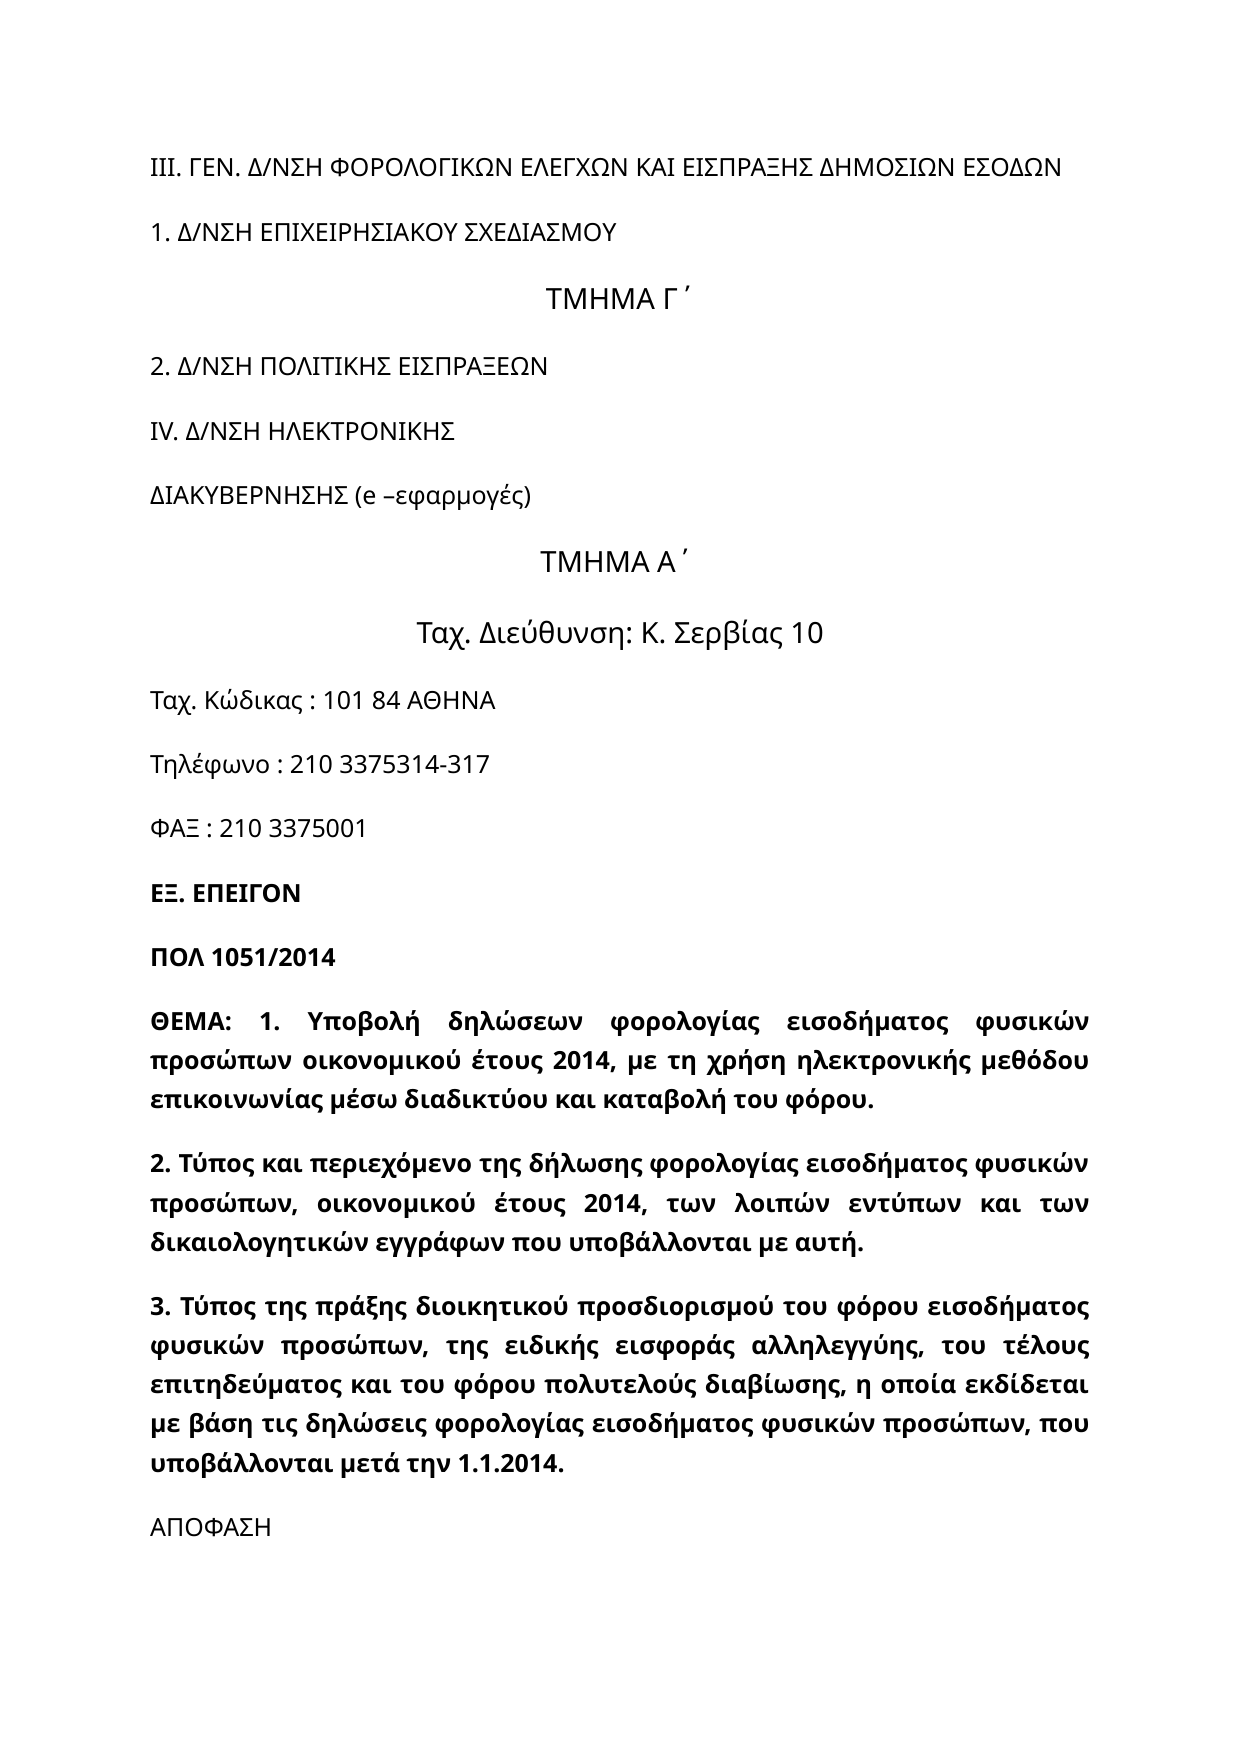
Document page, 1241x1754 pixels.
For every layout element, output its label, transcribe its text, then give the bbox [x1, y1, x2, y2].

text 1. Δ/ΝΣΗ ΕΠΙΧΕΙΡΗΣΙΑΚΟΥ ΣΧΕΔΙΑΣΜΟΥ [150, 214, 1090, 248]
text ΙV. Δ/ΝΣΗ ΗΛΕΚΤΡΟΝΙΚΗΣ [150, 413, 1090, 447]
text 2. Τύπος και περιεχόμενο της δήλωσης φορολογίας εισοδήματος φυσικών προσώπων, οικονομικού έτους 2014, των λοιπών εντύπων και των δικαιολογητικών εγγράφων που υποβάλλονται με αυτή. [150, 1146, 1090, 1258]
text ΠΟΛ 1051/2014 [150, 939, 1090, 973]
text ΙΙΙ. ΓΕΝ. Δ/ΝΣΗ ΦΟΡΟΛΟΓΙΚΩΝ ΕΛΕΓΧΩΝ ΚΑΙ ΕΙΣΠΡΑΞΗΣ ΔΗΜΟΣΙΩΝ ΕΣΟΔΩΝ [150, 150, 1090, 184]
subtitle ΤΜΗΜΑ Α΄ [150, 541, 1090, 581]
text ΦΑΞ : 210 3375001 [150, 811, 1090, 845]
text ΘΕΜΑ: 1. Υποβολή δηλώσεων φορολογίας εισοδήματος φυσικών προσώπων οικονομικού έτους 2014, με τη χρήση ηλεκτρονικής μεθόδου επικοινωνίας μέσω διαδικτύου και καταβολή του φόρου. [150, 1003, 1090, 1116]
subtitle Ταχ. Διεύθυνση: Κ. Σερβίας 10 [150, 612, 1090, 652]
text ΑΠΟΦΑΣΗ [150, 1509, 1090, 1543]
subtitle ΤΜΗΜΑ Γ΄ [150, 278, 1090, 318]
text 2. Δ/ΝΣΗ ΠΟΛΙΤΙΚΗΣ ΕΙΣΠΡΑΞΕΩΝ [150, 349, 1090, 383]
text ΕΞ. ΕΠΕΙΓΟΝ [150, 875, 1090, 909]
text Ταχ. Κώδικας : 101 84 ΑΘΗΝΑ [150, 683, 1090, 717]
text 3. Τύπος της πράξης διοικητικού προσδιορισμού του φόρου εισοδήματος φυσικών προσώπων, της ειδικής εισφοράς αλληλεγγύης, του τέλους επιτηδεύματος και του φόρου πολυτελούς διαβίωσης, η οποία εκδίδεται με βάση τις δηλώσεις φορολογίας εισοδήματος φυσικών προσώπων, που υποβάλλονται μετά την 1.1.2014. [150, 1288, 1090, 1479]
text ΔΙΑΚΥΒΕΡΝΗΣΗΣ (e –εφαρμογές) [150, 477, 1090, 511]
text Τηλέφωνο : 210 3375314-317 [150, 747, 1090, 781]
